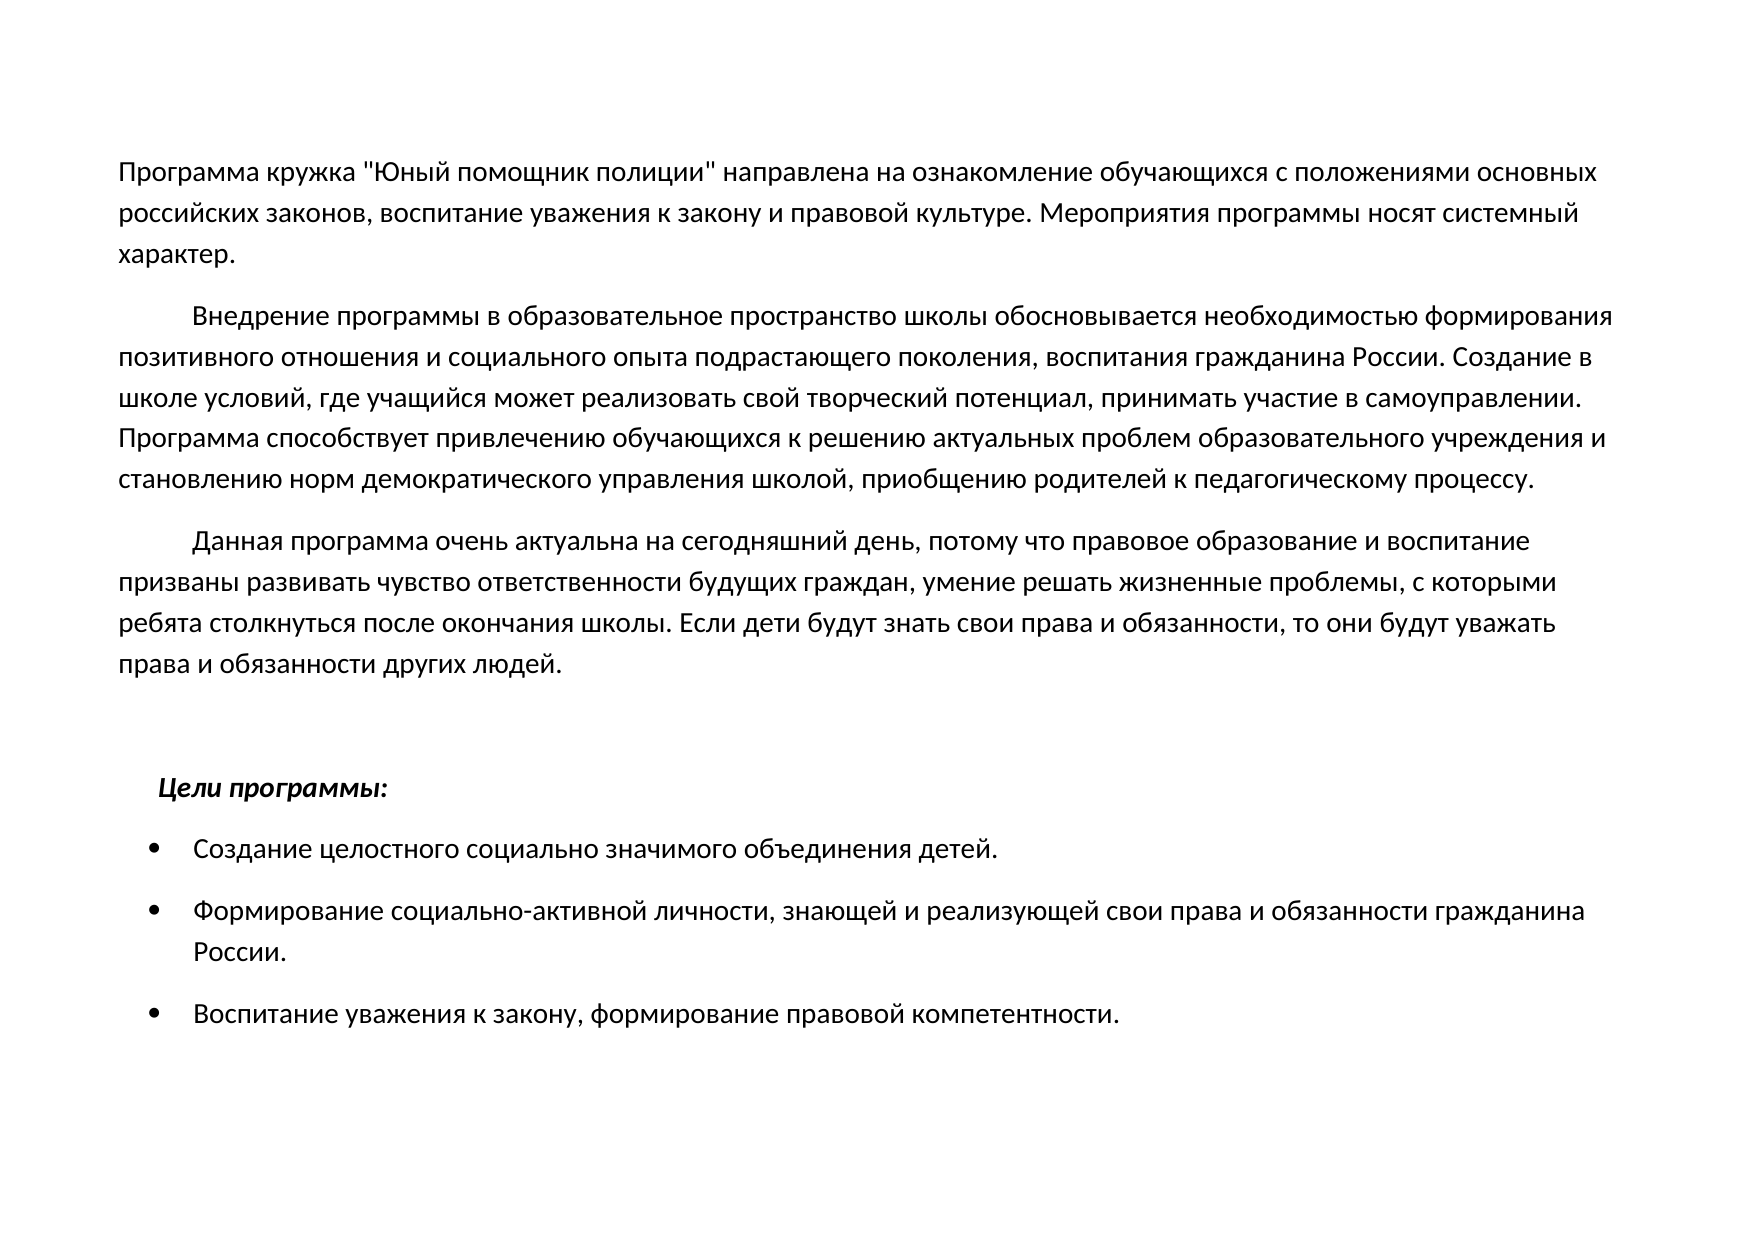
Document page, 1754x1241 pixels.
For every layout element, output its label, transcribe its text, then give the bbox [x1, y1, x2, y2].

text Цели программы: [118, 769, 1636, 804]
list Формирование социально-активной личности, знающей и реализующей свои права и обязанности гражданина России. [149, 892, 1636, 969]
text Внедрение программы в образовательное пространство школы обосновывается необходимостью формирования позитивного отношения и социального опыта подрастающего поколения, воспитания гражданина России. Создание в школе условий, где учащийся может реализовать свой творческий потенциал, принимать участие в самоуправлении. Программа способствует привлечению обучающихся к решению актуальных проблем образовательного учреждения и становлению норм демократического управления школой, приобщению родителей к педагогическому процессу. [118, 297, 1636, 496]
list Создание целостного социально значимого объединения детей. [149, 830, 1636, 866]
text Программа кружка "Юный помощник полиции" направлена на ознакомление обучающихся с положениями основных российских законов, воспитание уважения к закону и правовой культуре. Мероприятия программы носят системный характер. [118, 153, 1636, 271]
list Воспитание уважения к закону, формирование правовой компетентности. [149, 995, 1636, 1031]
text Данная программа очень актуальна на сегодняшний день, потому что правовое образование и воспитание призваны развивать чувство ответственности будущих граждан, умение решать жизненные проблемы, с которыми ребята столкнуться после окончания школы. Если дети будут знать свои права и обязанности, то они будут уважать права и обязанности других людей. [118, 522, 1636, 681]
